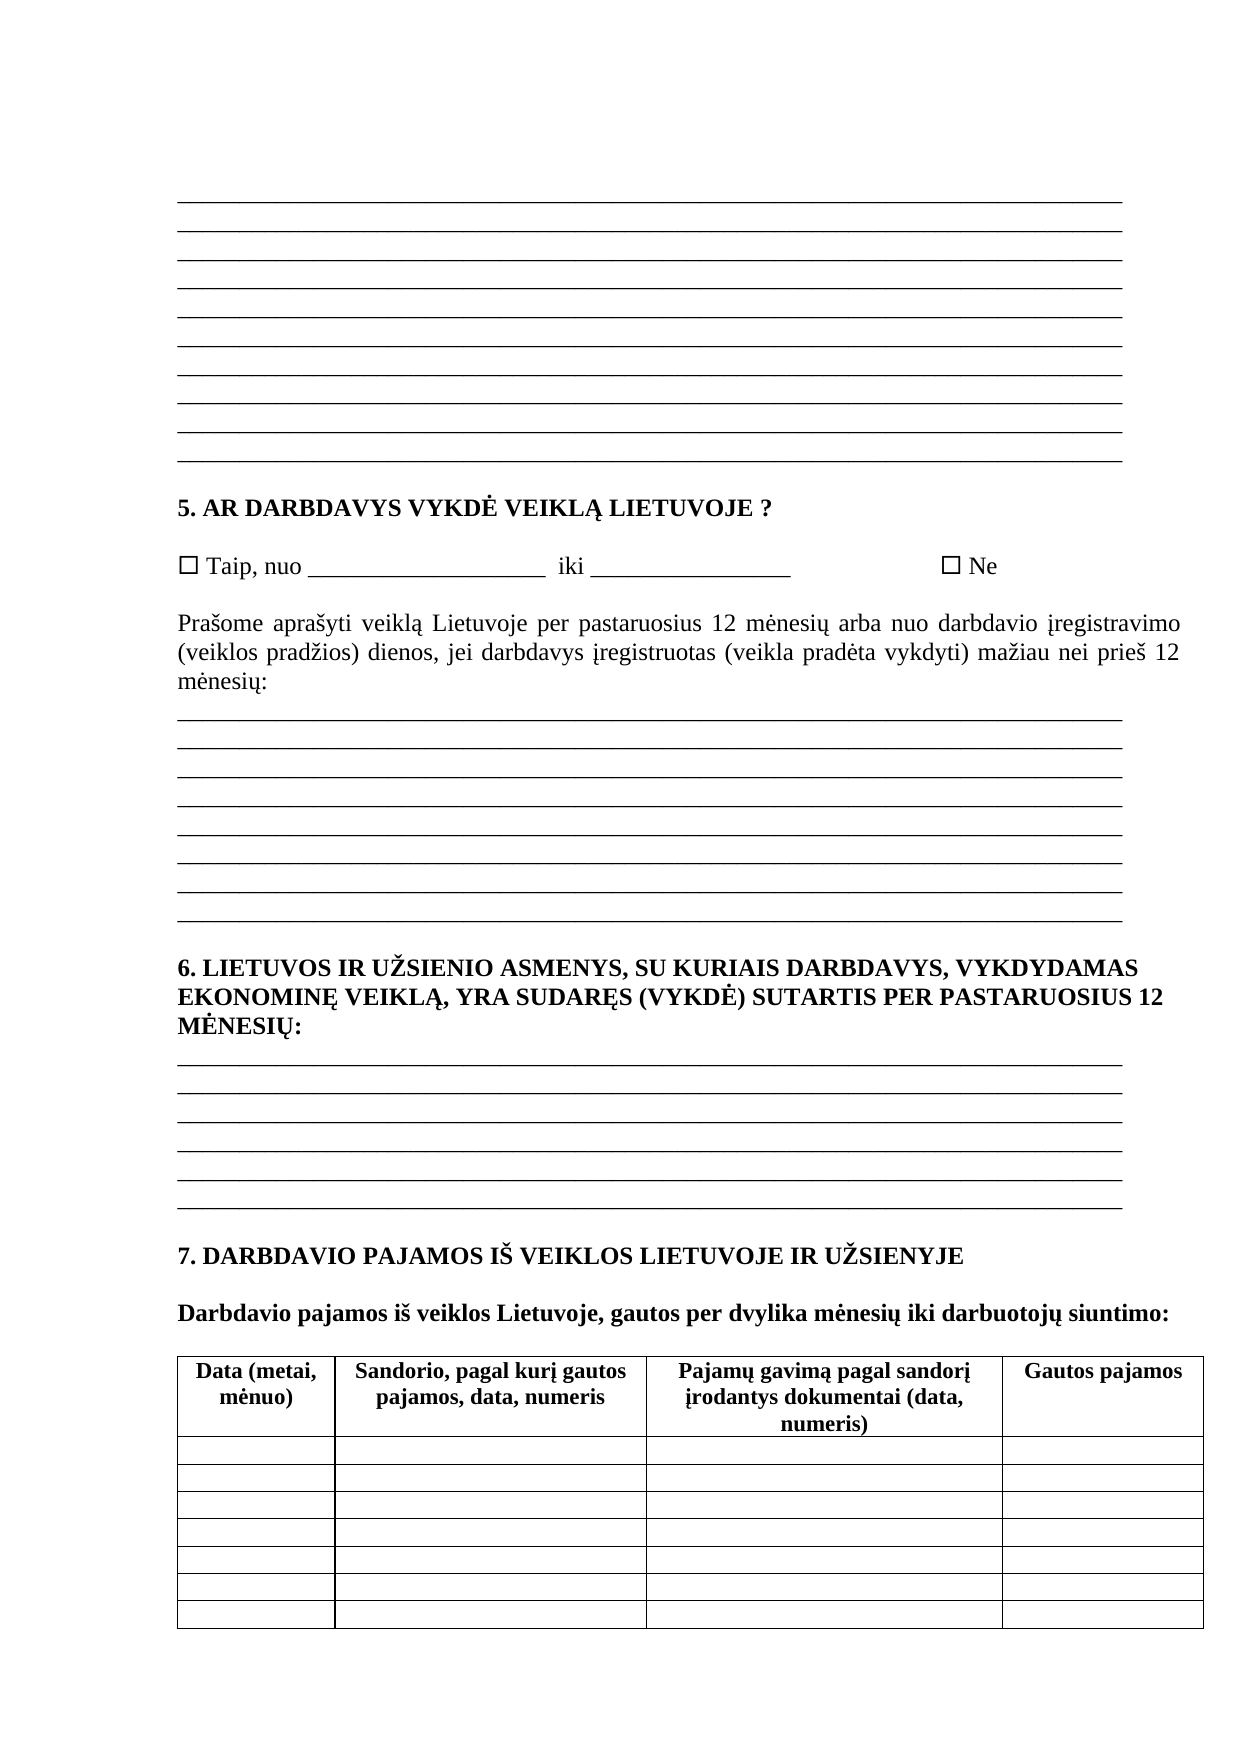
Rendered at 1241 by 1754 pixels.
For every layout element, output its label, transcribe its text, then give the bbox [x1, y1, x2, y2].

table_cell [336, 1492, 646, 1518]
table_cell [336, 1519, 646, 1546]
text _ [177, 407, 1181, 436]
text _ [177, 321, 1181, 350]
text _ [177, 1097, 1181, 1126]
text _ [177, 896, 1181, 925]
text 5. Ar darbdavys vykdė veiklą Lietuvoje ? [177, 493, 1181, 522]
table_cell [647, 1601, 1002, 1628]
text _ [177, 1183, 1181, 1212]
table_header Data (metai, mėnuo) [178, 1357, 334, 1436]
table_cell [336, 1465, 646, 1491]
text _ [177, 752, 1181, 781]
text _ [177, 838, 1181, 867]
text [] Taip, nuo ___________________ iki ________________ [] Ne [177, 551, 1181, 580]
text 6. Lietuvos ir užsienio ASMENyS, su kuriais darbdavys, vykdydamas ekonominę veiklą, yra sudaręs (vykdė) sutartis per pastaruosius 12 mėnesiŲ: [177, 953, 1181, 1040]
table_cell [647, 1547, 1002, 1573]
table_header Sandorio, pagal kurį gautos pajamos, data, numeris [336, 1357, 646, 1436]
text _ [177, 781, 1181, 810]
text _ [177, 723, 1181, 752]
text _ [177, 1040, 1181, 1068]
table_cell [647, 1574, 1002, 1600]
text _ [177, 1155, 1181, 1183]
table_cell [178, 1492, 334, 1518]
table_cell [1003, 1574, 1203, 1600]
table_header Gautos pajamos [1003, 1357, 1203, 1436]
table_cell [336, 1574, 646, 1600]
text Prašome aprašyti veiklą Lietuvoje per pastaruosius 12 mėnesių arba nuo darbdavio įregistravimo (veiklos pradžios) dienos, jei darbdavys įregistruotas (veikla pradėta vykdyti) mažiau nei prieš 12 mėnesių: [177, 608, 1181, 695]
table_cell [178, 1574, 334, 1600]
text _ [177, 1126, 1181, 1155]
table_cell [647, 1492, 1002, 1518]
table_cell [1003, 1465, 1203, 1491]
table_cell [178, 1547, 334, 1573]
table_header Pajamų gavimą pagal sandorį įrodantys dokumentai (data, numeris) [647, 1357, 1002, 1436]
text _ [177, 436, 1181, 465]
text _ [177, 1068, 1181, 1097]
table_cell [1003, 1492, 1203, 1518]
table_cell [336, 1601, 646, 1628]
text _ [177, 695, 1181, 723]
table_cell [178, 1437, 334, 1463]
table_cell [647, 1437, 1002, 1463]
table_cell [1003, 1547, 1203, 1573]
table_cell [1003, 1601, 1203, 1628]
table_cell [178, 1465, 334, 1491]
table_cell [647, 1519, 1002, 1546]
text 7. DARBDAVIO PAJAMOS IŠ VEIKLOS LIETUVOJE IR UŽSIENYJE [177, 1241, 1181, 1270]
table_cell [336, 1437, 646, 1463]
text _ [177, 206, 1181, 235]
text _ [177, 292, 1181, 321]
text Darbdavio pajamos iš veiklos Lietuvoje, gautos per dvylika mėnesių iki darbuotojų siuntimo: [177, 1298, 1181, 1327]
text _ [177, 867, 1181, 896]
table_cell [647, 1465, 1002, 1491]
text _ [177, 235, 1181, 263]
table_cell [1003, 1437, 1203, 1463]
text _ [177, 378, 1181, 407]
text _ [177, 177, 1181, 206]
table_cell [178, 1601, 334, 1628]
table_cell [178, 1519, 334, 1546]
table_cell [1003, 1519, 1203, 1546]
text _ [177, 350, 1181, 378]
text _ [177, 263, 1181, 292]
table_cell [336, 1547, 646, 1573]
text _ [177, 810, 1181, 838]
